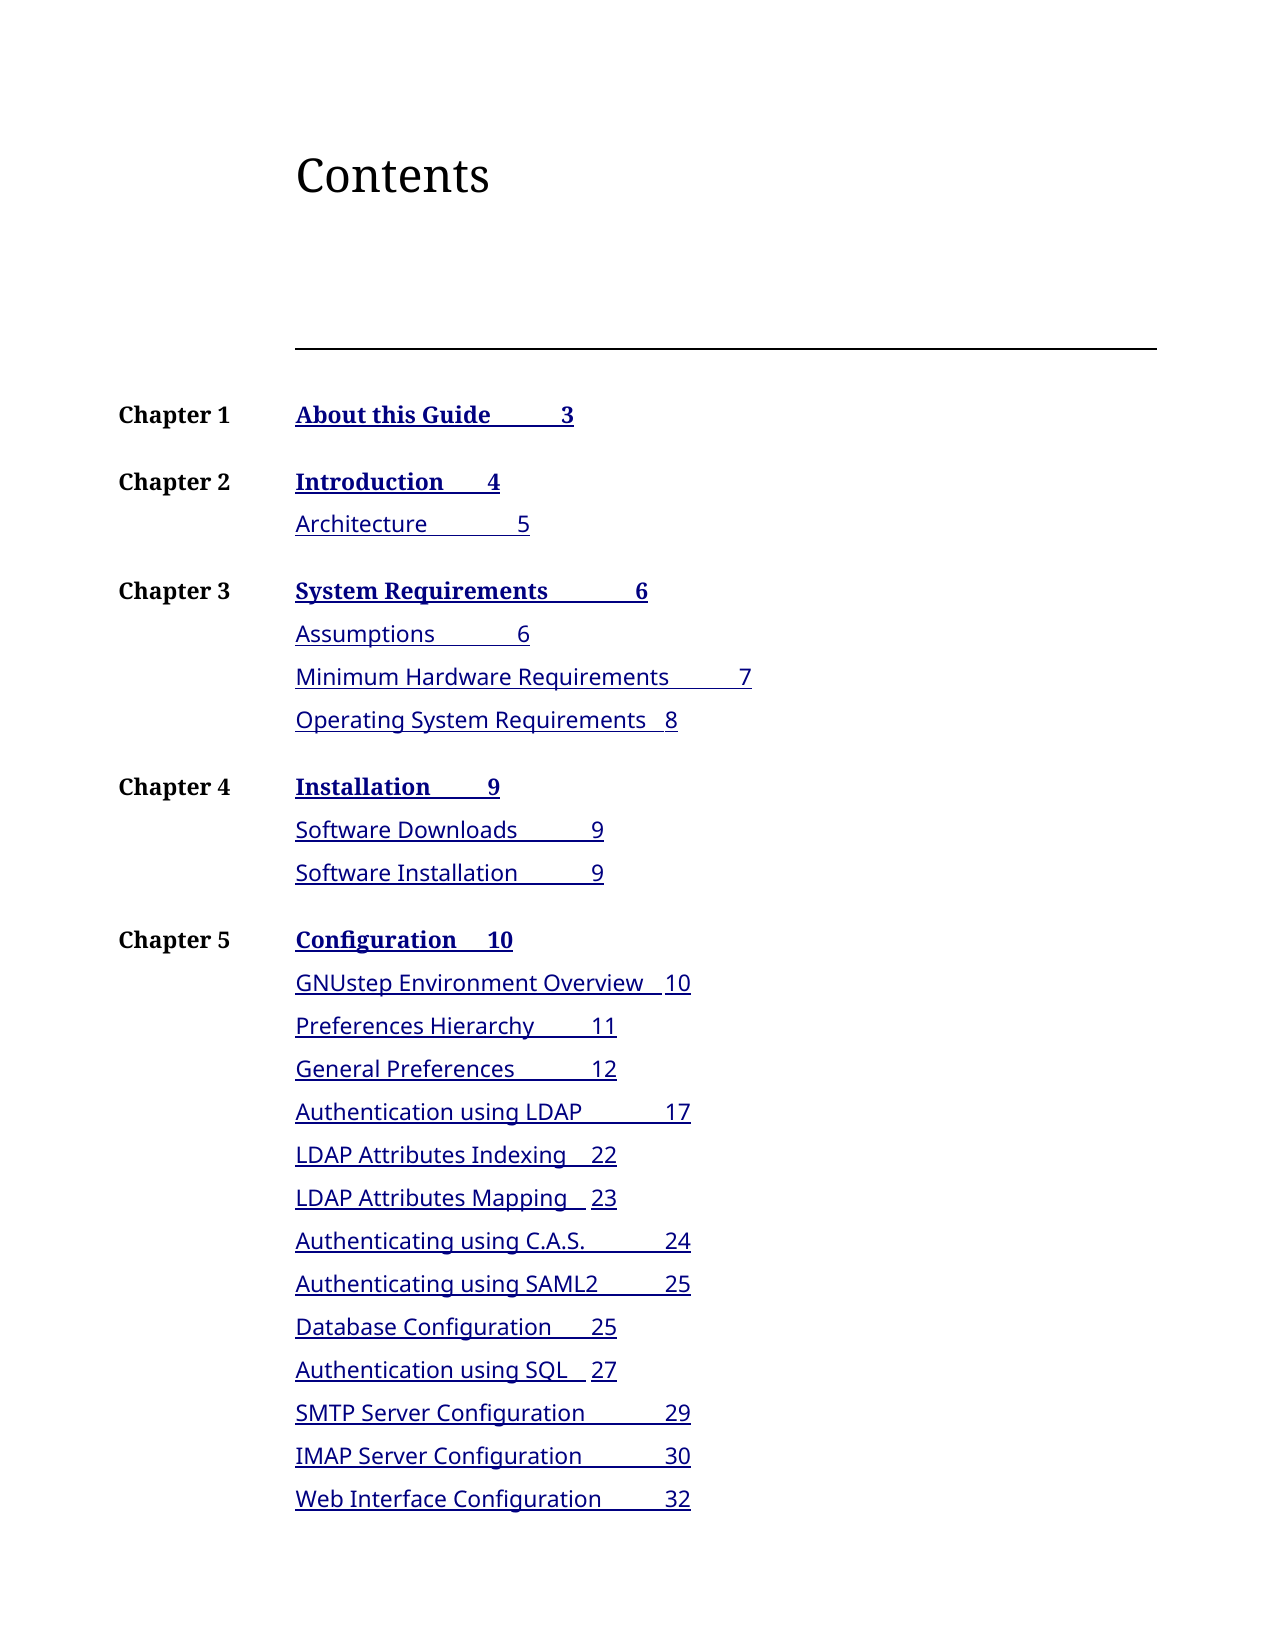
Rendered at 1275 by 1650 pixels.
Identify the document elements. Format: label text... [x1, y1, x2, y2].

text Authenticating using SAML2 25 [295, 1268, 1157, 1299]
text Chapter 4 Installation 9 [118, 771, 1157, 802]
text IMAP Server Configuration 30 [295, 1440, 1157, 1471]
text Chapter 1 About this Guide 3 [118, 399, 1157, 430]
text Web Interface Configuration 32 [295, 1483, 1157, 1514]
text Software Downloads 9 [295, 814, 1157, 845]
text Chapter 2 Introduction 4 [118, 465, 1157, 497]
text Chapter 5 Configuration 10 [118, 923, 1157, 955]
text Operating System Requirements 8 [295, 704, 1157, 735]
text LDAP Attributes Indexing 22 [295, 1139, 1157, 1170]
subtitle Contents [295, 143, 1157, 348]
text Authentication using LDAP 17 [295, 1096, 1157, 1127]
text Assumptions 6 [295, 618, 1157, 649]
text Architecture 5 [295, 508, 1157, 540]
text GNUstep Environment Overview 10 [295, 967, 1157, 998]
text Preferences Hierarchy 11 [295, 1009, 1157, 1041]
text Authentication using SQL 27 [295, 1354, 1157, 1385]
text LDAP Attributes Mapping 23 [295, 1182, 1157, 1213]
text Minimum Hardware Requirements 7 [295, 661, 1157, 692]
text General Preferences 12 [295, 1053, 1157, 1084]
text Software Installation 9 [295, 857, 1157, 888]
text Database Configuration 25 [295, 1311, 1157, 1342]
text Authenticating using C.A.S. 24 [295, 1225, 1157, 1256]
text Chapter 3 System Requirements 6 [118, 575, 1157, 606]
text SMTP Server Configuration 29 [295, 1397, 1157, 1428]
